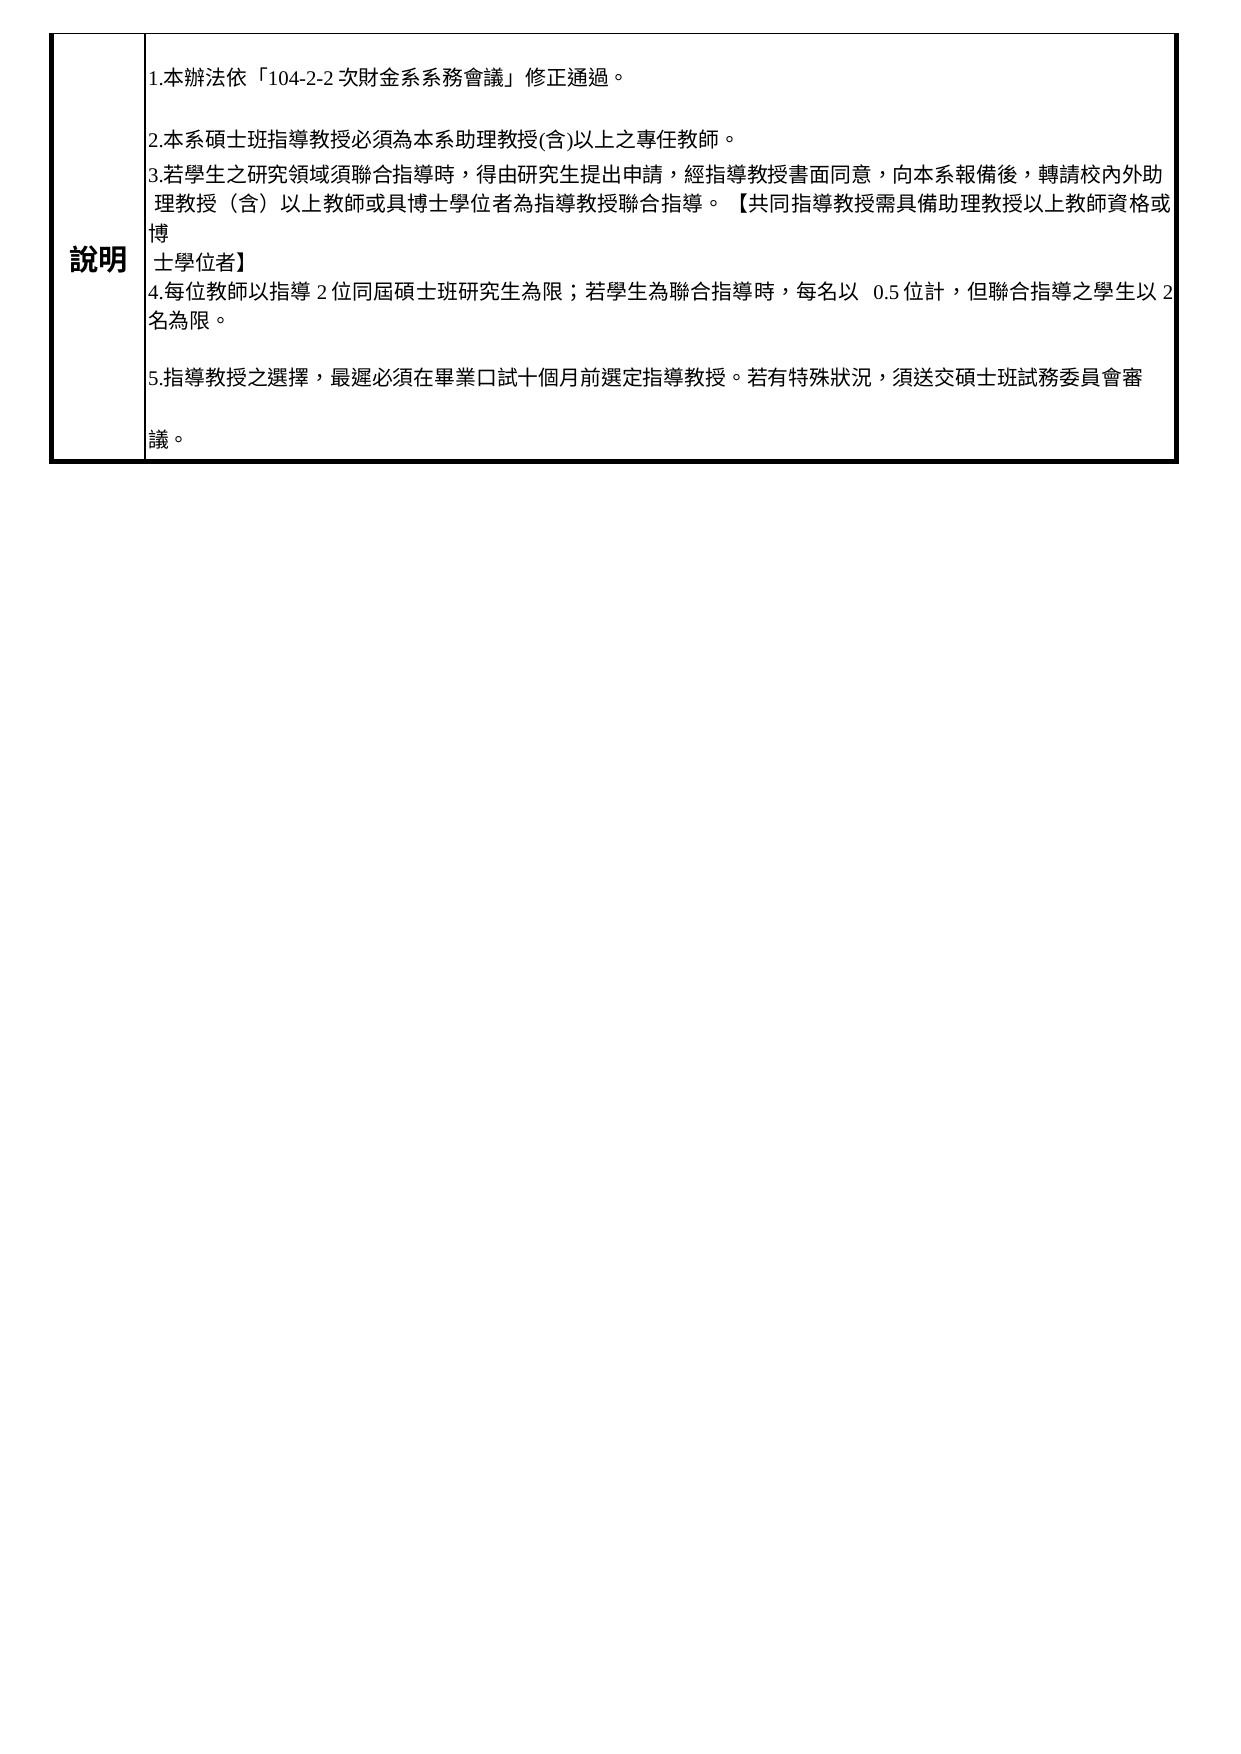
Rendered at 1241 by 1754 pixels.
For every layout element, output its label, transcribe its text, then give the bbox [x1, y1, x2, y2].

table_cell 說明 [54, 34, 144, 459]
table_cell 1.本辦法依「104-2-2次財金系系務會議」修正通過。 2.本系碩士班指導教授必須為本系助理教授(含)以上之專任教師。 3.若學生之研究領域須聯合指導時，得由研究生提出申請，經指導教授書面同意，向本系報備後，轉請校內外助 理教授（含）以上教師或具博士學位者為指導教授聯合指導。【共同指導教授需具備助理教授以上教師資格或博 士學位者】 4.每位教師以指導2位同屆碩士班研究生為限；若學生為聯合指導時，每名以 0.5位計，但聯合指導之學生以2名為限。 5.指導教授之選擇，最遲必須在畢業口試十個月前選定指導教授。若有特殊狀況，須送交碩士班試務委員會審議。 [146, 34, 1174, 459]
